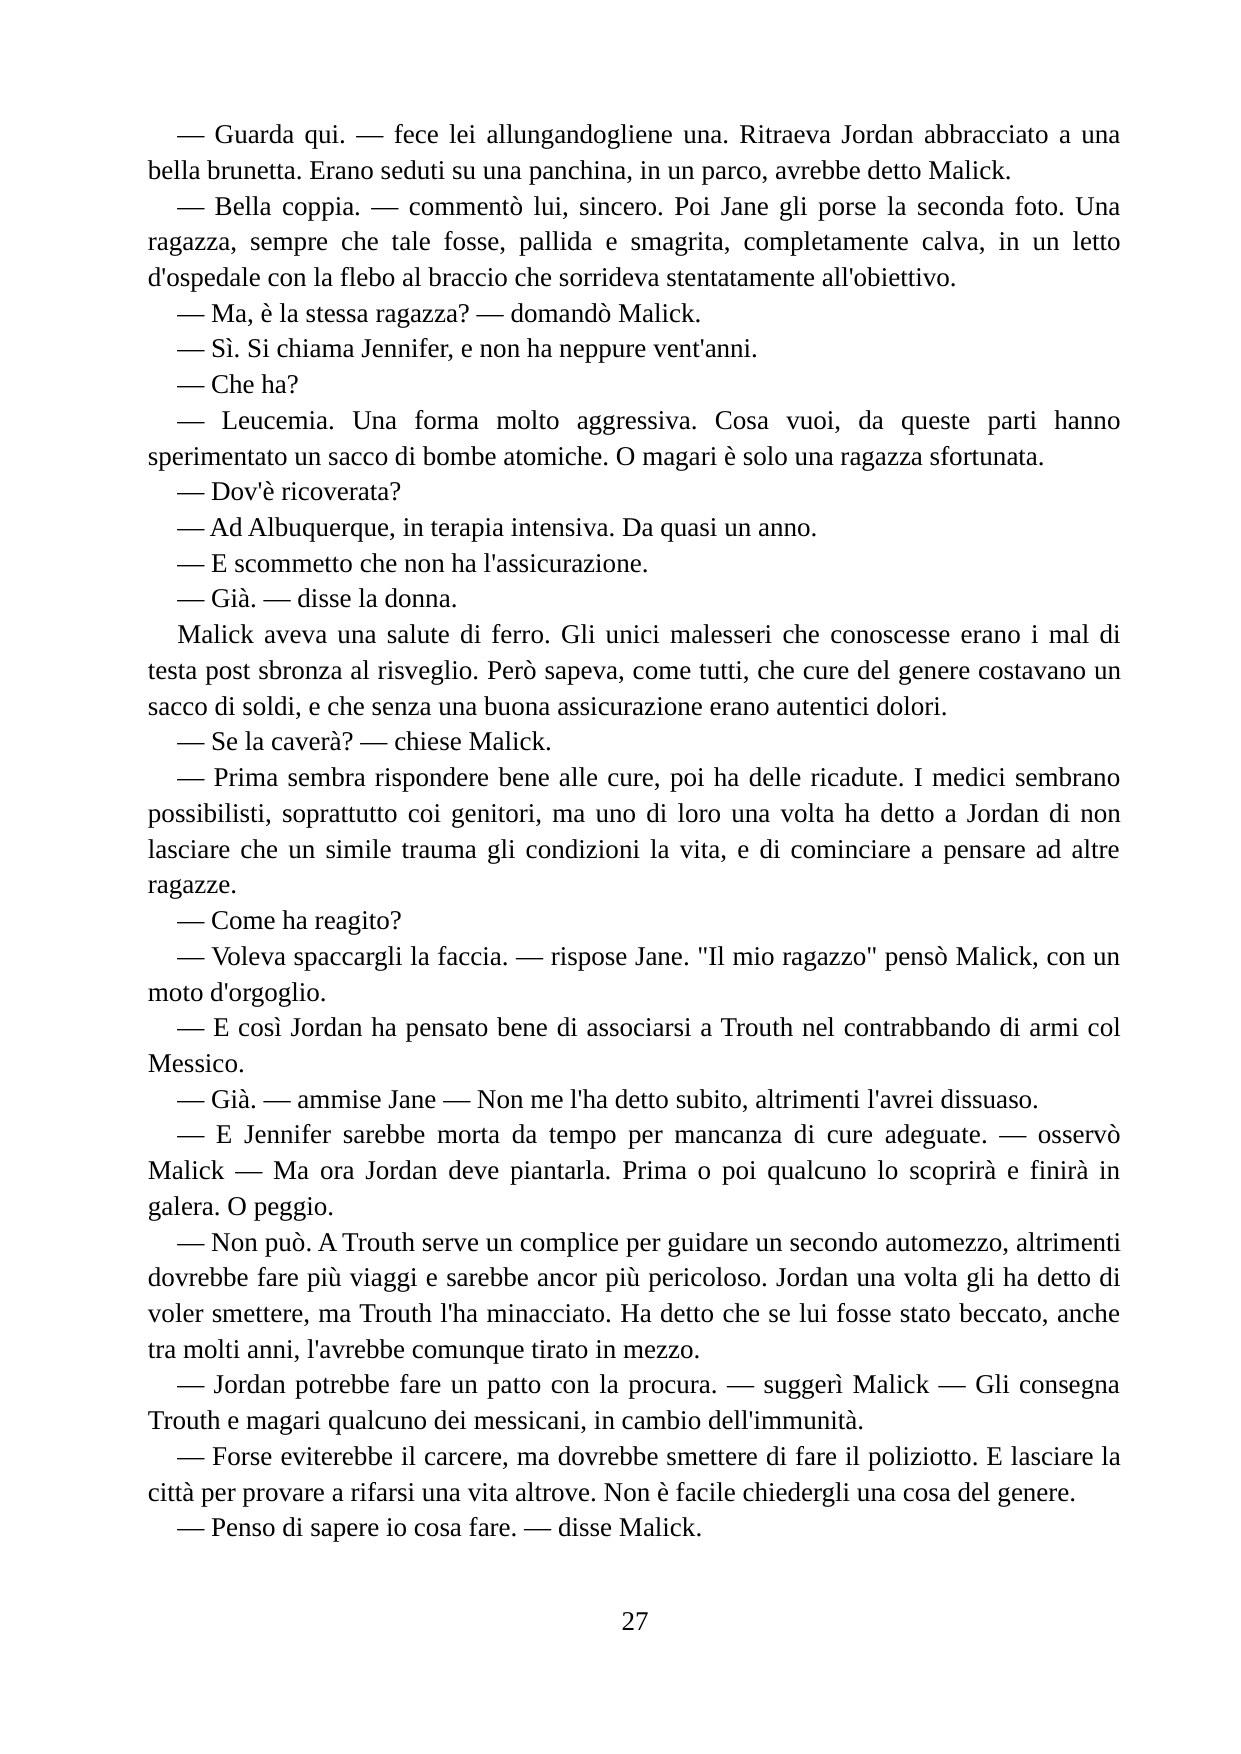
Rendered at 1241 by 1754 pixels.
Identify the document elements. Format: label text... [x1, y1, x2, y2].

text — Guarda qui. — fece lei allungandogliene una. Ritraeva Jordan abbracciato a una bella brunetta. Erano seduti su una panchina, in un parco, avrebbe detto Malick. [148, 118, 1122, 185]
text — Forse eviterebbe il carcere, ma dovrebbe smettere di fare il poliziotto. E lasciare la città per provare a rifarsi una vita altrove. Non è facile chiedergli una cosa del genere. [148, 1440, 1122, 1507]
text — Come ha reagito? [148, 904, 1122, 935]
text — Bella coppia. — commentò lui, sincero. Poi Jane gli porse la seconda foto. Una ragazza, sempre che tale fosse, pallida e smagrita, completamente calva, in un letto d'ospedale con la flebo al braccio che sorrideva stentatamente all'obiettivo. [148, 189, 1122, 292]
text — Dov'è ricoverata? [148, 475, 1122, 507]
text Malick aveva una salute di ferro. Gli unici malesseri che conoscesse erano i mal di testa post sbronza al risveglio. Però sapeva, come tutti, che cure del genere costavano un sacco di soldi, e che senza una buona assicurazione erano autentici dolori. [148, 618, 1122, 721]
text — Già. — disse la donna. [148, 583, 1122, 614]
text — E Jennifer sarebbe morta da tempo per mancanza di cure adeguate. — osservò Malick — Ma ora Jordan deve piantarla. Prima o poi qualcuno lo scoprirà e finirà in galera. O peggio. [148, 1118, 1122, 1221]
text — Se la caverà? — chiese Malick. [148, 726, 1122, 757]
text — Penso di sapere io cosa fare. — disse Malick. [148, 1512, 1122, 1543]
text — Sì. Si chiama Jennifer, e non ha neppure vent'anni. [148, 332, 1122, 364]
text — Che ha? [148, 368, 1122, 399]
text — E così Jordan ha pensato bene di associarsi a Trouth nel contrabbando di armi col Messico. [148, 1011, 1122, 1078]
text — Voleva spaccargli la faccia. — rispose Jane. "Il mio ragazzo" pensò Malick, con un moto d'orgoglio. [148, 940, 1122, 1007]
text — Ma, è la stessa ragazza? — domandò Malick. [148, 297, 1122, 328]
text — Ad Albuquerque, in terapia intensiva. Da quasi un anno. [148, 511, 1122, 542]
text — E scommetto che non ha l'assicurazione. [148, 547, 1122, 578]
text — Non può. A Trouth serve un complice per guidare un secondo automezzo, altrimenti dovrebbe fare più viaggi e sarebbe ancor più pericoloso. Jordan una volta gli ha detto di voler smettere, ma Trouth l'ha minacciato. Ha detto che se lui fosse stato beccato, anche tra molti anni, l'avrebbe comunque tirato in mezzo. [148, 1226, 1122, 1364]
text — Jordan potrebbe fare un patto con la procura. — suggerì Malick — Gli consegna Trouth e magari qualcuno dei messicani, in cambio dell'immunità. [148, 1369, 1122, 1436]
text — Prima sembra rispondere bene alle cure, poi ha delle ricadute. I medici sembrano possibilisti, soprattutto coi genitori, ma uno di loro una volta ha detto a Jordan di non lasciare che un simile trauma gli condizioni la vita, e di cominciare a pensare ad altre ragazze. [148, 761, 1122, 899]
text — Leucemia. Una forma molto aggressiva. Cosa vuoi, da queste parti hanno sperimentato un sacco di bombe atomiche. O magari è solo una ragazza sfortunata. [148, 404, 1122, 471]
text — Già. — ammise Jane — Non me l'ha detto subito, altrimenti l'avrei dissuaso. [148, 1083, 1122, 1114]
